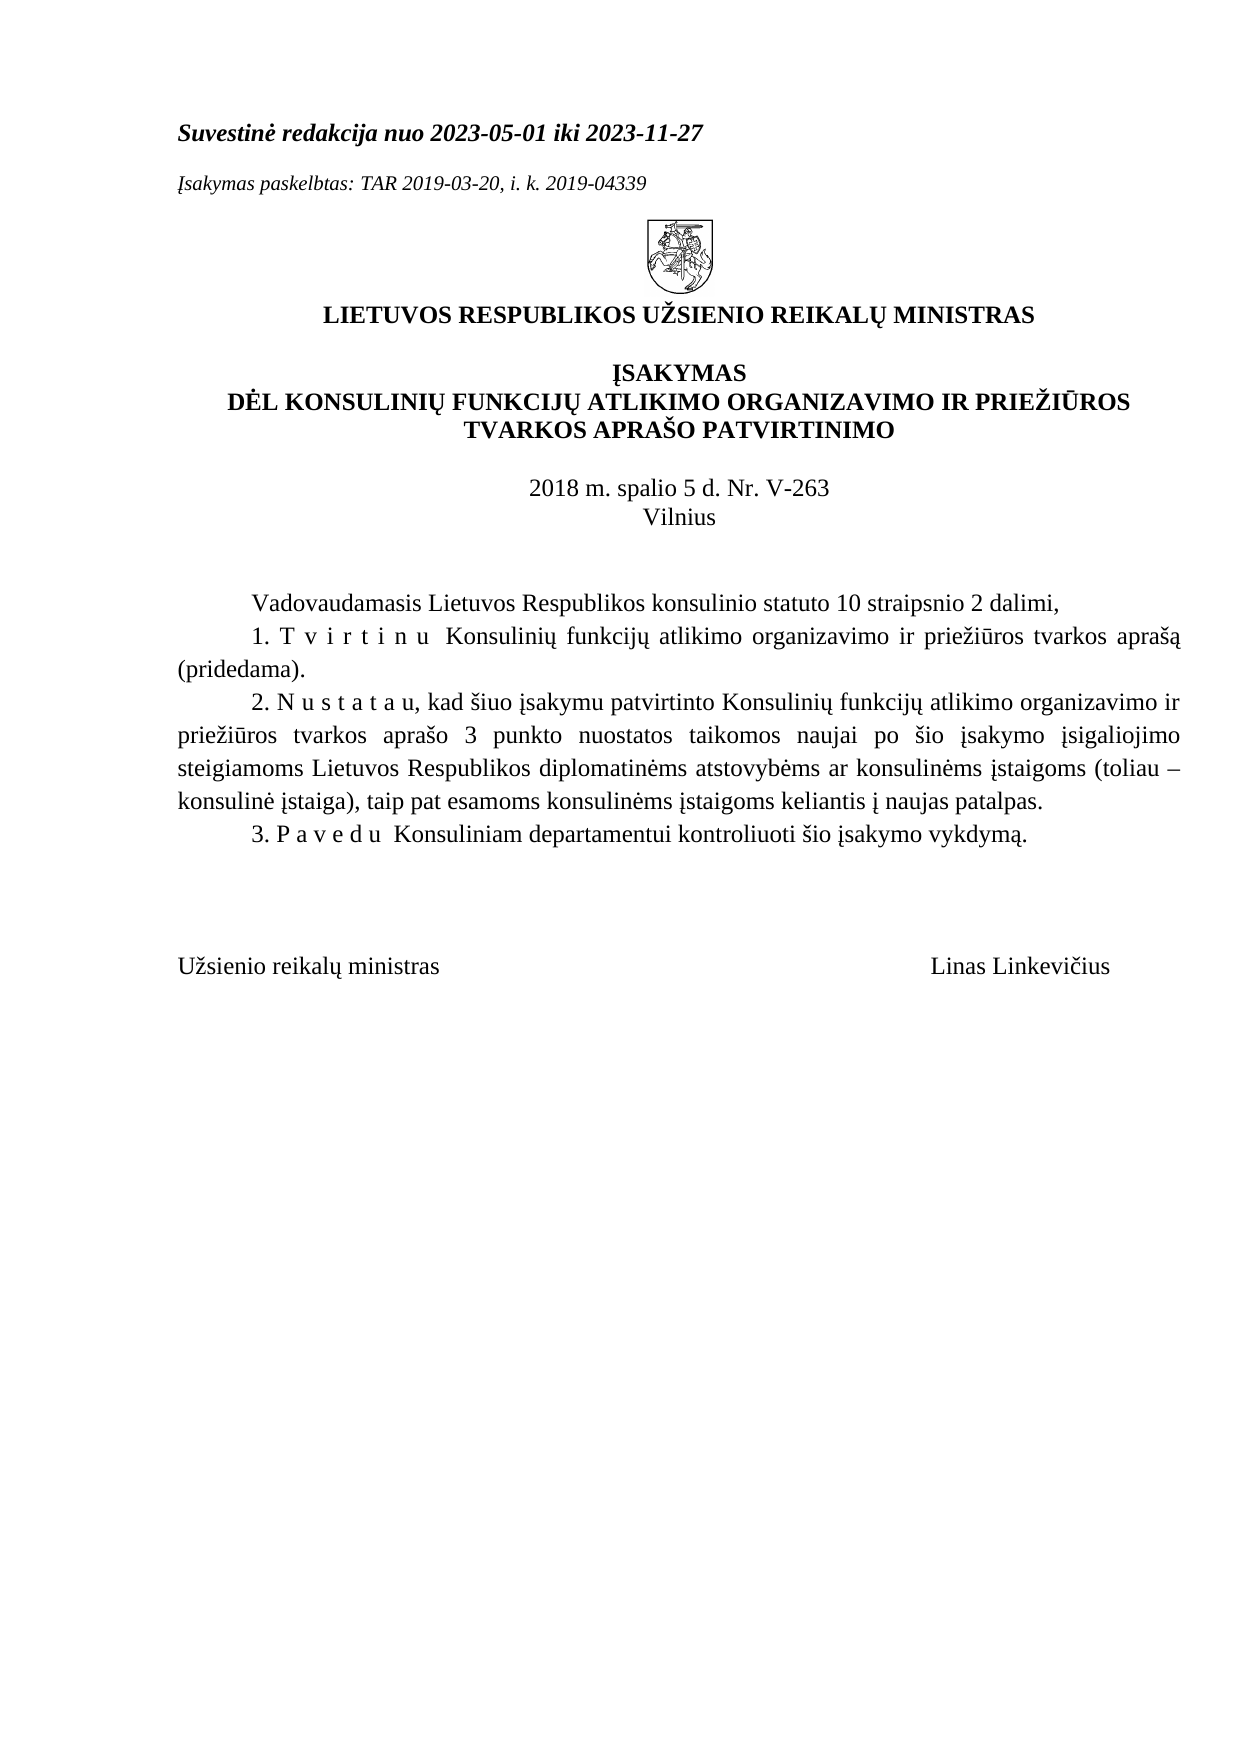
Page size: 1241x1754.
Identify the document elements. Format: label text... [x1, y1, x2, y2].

text 3. P a v e d u Konsuliniam departamentui kontroliuoti šio įsakymo vykdymą. [177, 819, 1181, 848]
text Užsienio reikalų ministras Linas Linkevičius [177, 951, 1181, 980]
text DĖL KONSULINIŲ FUNKCIJŲ ATLIKIMO ORGANIZAVIMO IR PRIEŽIŪROS TVARKOS APRAŠO PATVIRTINIMO [177, 387, 1181, 444]
text Įsakymas paskelbtas: TAR 2019-03-20, i. k. 2019-04339 [177, 171, 1181, 195]
text 1. T v i r t i n u Konsulinių funkcijų atlikimo organizavimo ir priežiūros tvarkos aprašą (pridedama). [177, 621, 1181, 683]
text LIETUVOS RESPUBLIKOS UŽSIENIO REIKALŲ MINISTRAS [177, 300, 1181, 329]
text ĮSAKYMAS [177, 358, 1181, 387]
text Vilnius [177, 502, 1181, 530]
text 2018 m. spalio 5 d. Nr. V-263 [177, 473, 1181, 502]
text Vadovaudamasis Lietuvos Respublikos konsulinio statuto 10 straipsnio 2 dalimi, [177, 588, 1181, 617]
text Suvestinė redakcija nuo 2023-05-01 iki 2023-11-27 [177, 118, 1181, 147]
text 2. N u s t a t a u, kad šiuo įsakymu patvirtinto Konsulinių funkcijų atlikimo organizavimo ir priežiūros tvarkos aprašo 3 punkto nuostatos taikomos naujai po šio įsakymo įsigaliojimo steigiamoms Lietuvos Respublikos diplomatinėms atstovybėms ar konsulinėms įstaigoms (toliau – konsulinė įstaiga), taip pat esamoms konsulinėms įstaigoms keliantis į naujas patalpas. [177, 687, 1181, 815]
